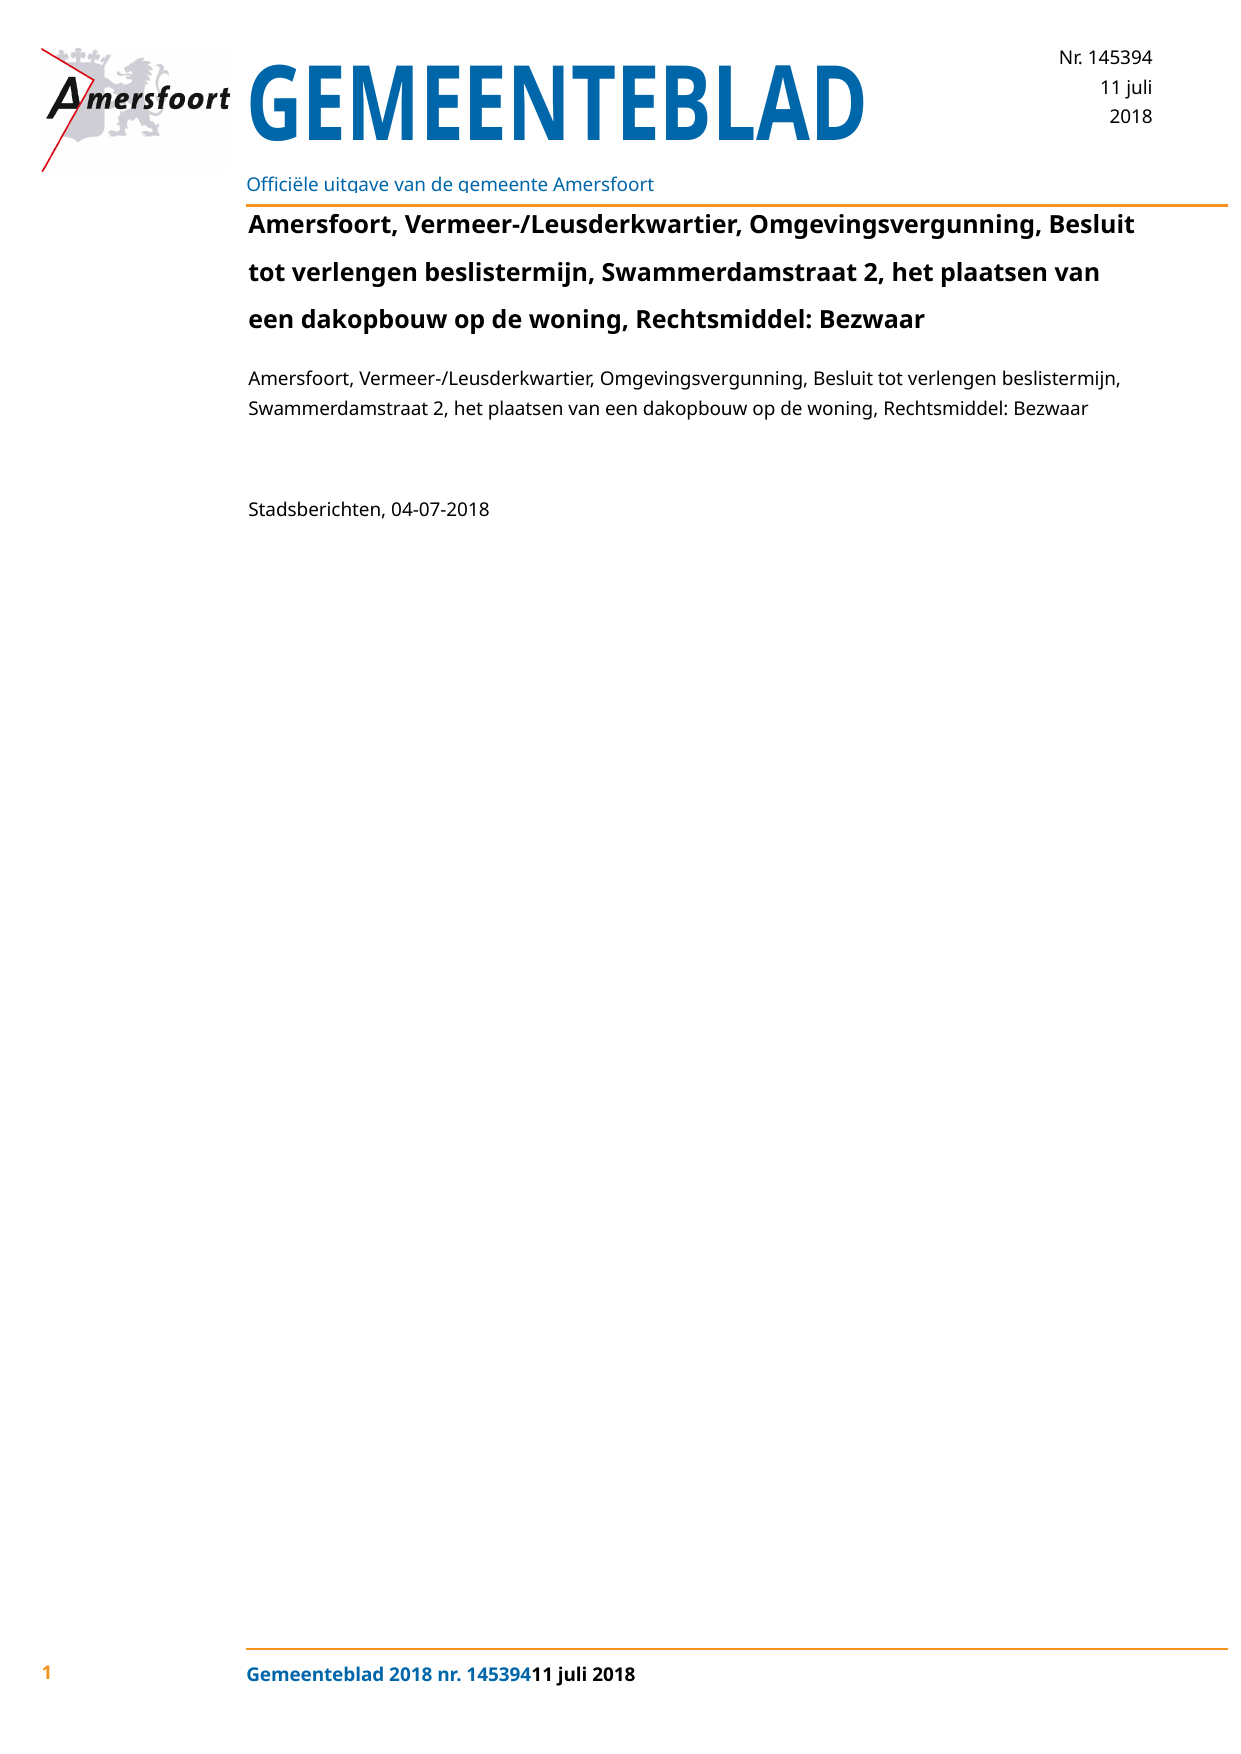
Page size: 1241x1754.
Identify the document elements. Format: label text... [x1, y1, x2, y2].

text Amersfoort, Vermeer-/Leusderkwartier, Omgevingsvergunning, Besluit tot verlengen beslistermijn, Swammerdamstraat 2, het plaatsen van een dakopbouw op de woning, Rechtsmiddel: Bezwaar [248, 366, 1152, 421]
picture [41, 47, 231, 172]
text Amersfoort, Vermeer-/Leusderkwartier, Omgevingsvergunning, Besluit tot verlengen beslistermijn, Swammerdamstraat 2, het plaatsen van een dakopbouw op de woning, Rechtsmiddel: Bezwaar [248, 207, 1152, 336]
text Stadsberichten, 04-07-2018 [248, 496, 1152, 522]
